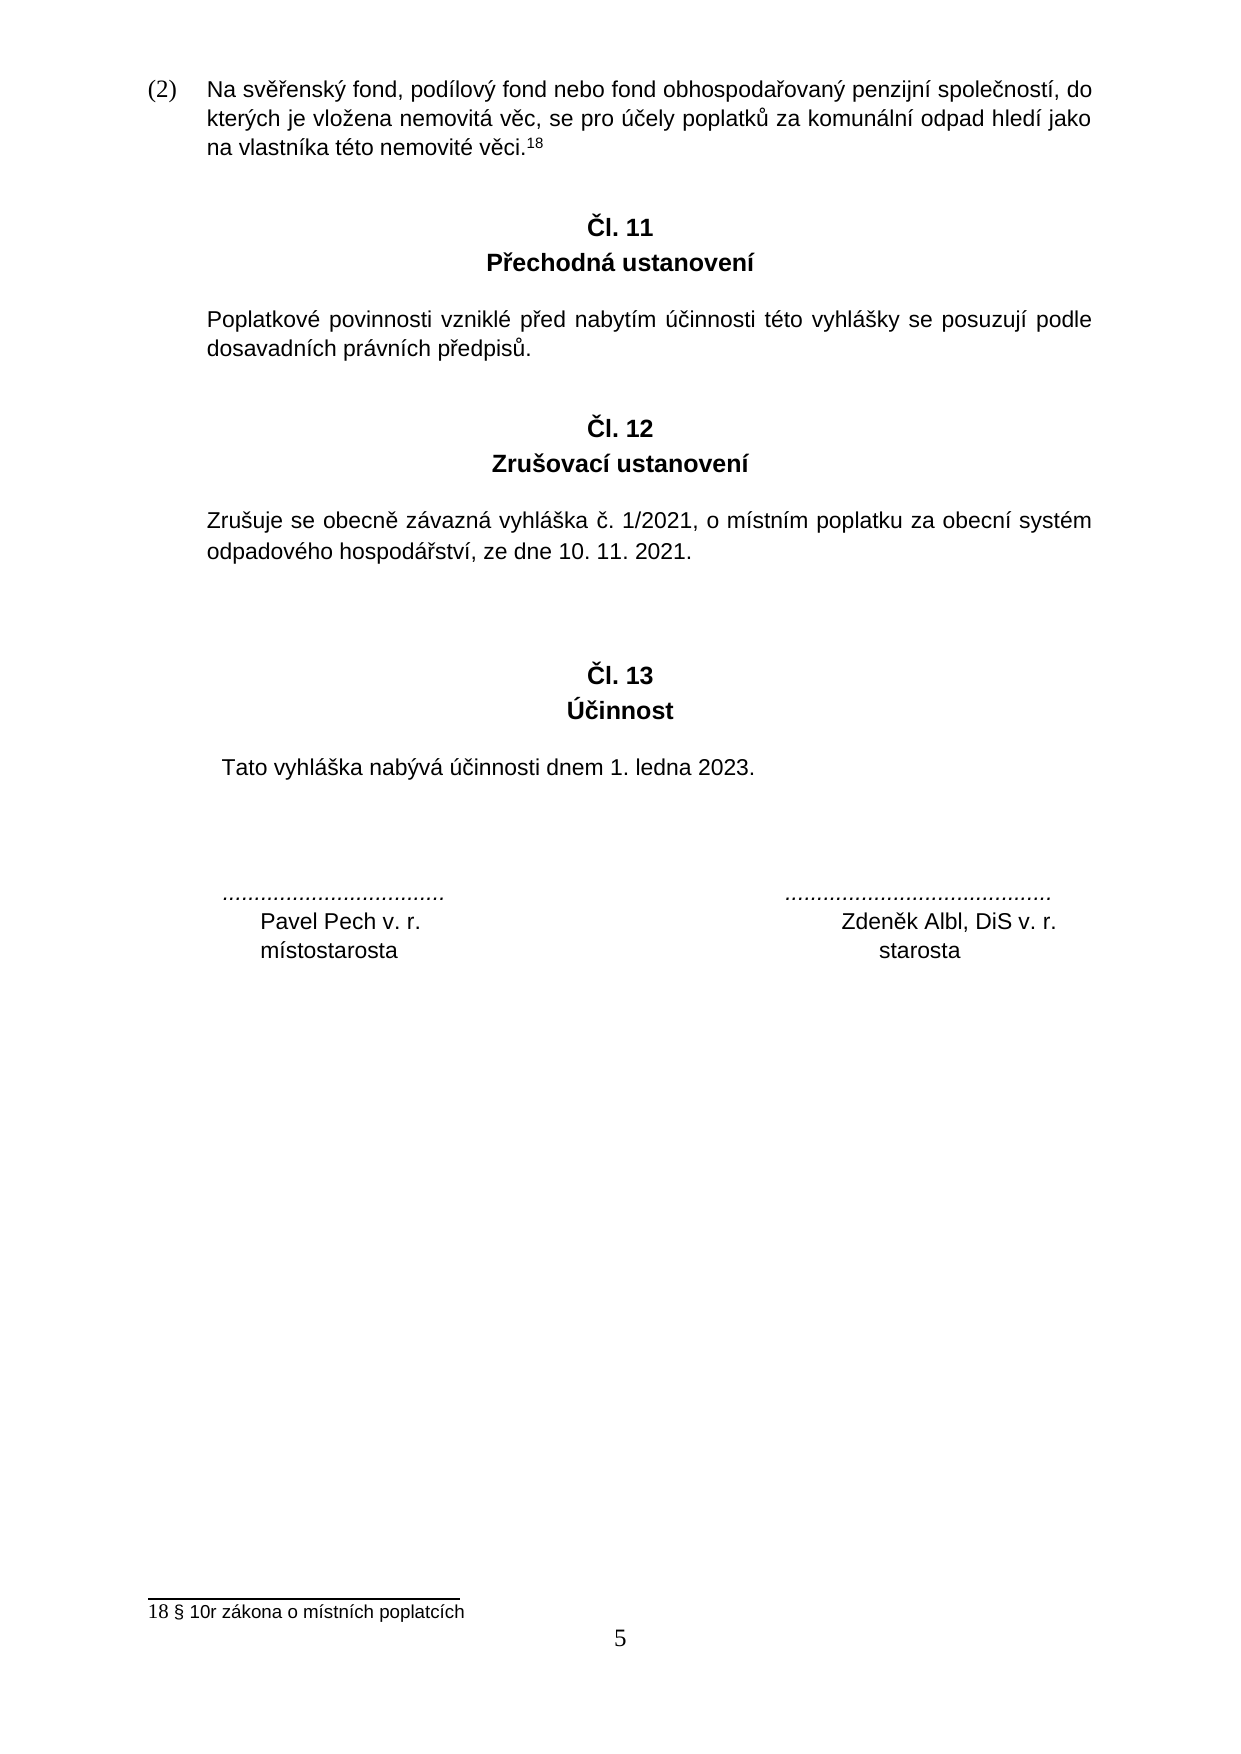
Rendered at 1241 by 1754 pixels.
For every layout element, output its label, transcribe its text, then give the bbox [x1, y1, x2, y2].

text Tato vyhláška nabývá účinnosti dnem 1. ledna 2023. [148, 754, 1093, 781]
text Pavel Pech v. r. Zdeněk Albl, DiS v. r. [148, 908, 1093, 934]
text Čl. 12 [148, 414, 1093, 443]
text Zrušuje se obecně závazná vyhláška č. 1/2021, o místním poplatku za obecní systém odpadového hospodářství, ze dne 10. 11. 2021. [207, 507, 1093, 565]
text Přechodná ustanovení [148, 248, 1093, 277]
text Účinnost [148, 696, 1093, 725]
text ................................... .......................................... [148, 879, 1093, 905]
list Na svěřenský fond, podílový fond nebo fond obhospodařovaný penzijní společností, do kterých je vložena nemovitá věc, se pro účely poplatků za komunální odpad hledí jako na vlastníka této nemovité věci. [148, 74, 1093, 160]
text místostarosta starosta [148, 937, 1093, 963]
text Čl. 13 [148, 661, 1093, 690]
text Poplatkové povinnosti vzniklé před nabytím účinnosti této vyhlášky se posuzují podle dosavadních právních předpisů. [207, 306, 1093, 361]
list § 10r zákona o místních poplatcích [148, 1599, 1093, 1623]
text Zrušovací ustanovení [148, 449, 1093, 478]
text Čl. 11 [148, 213, 1093, 242]
